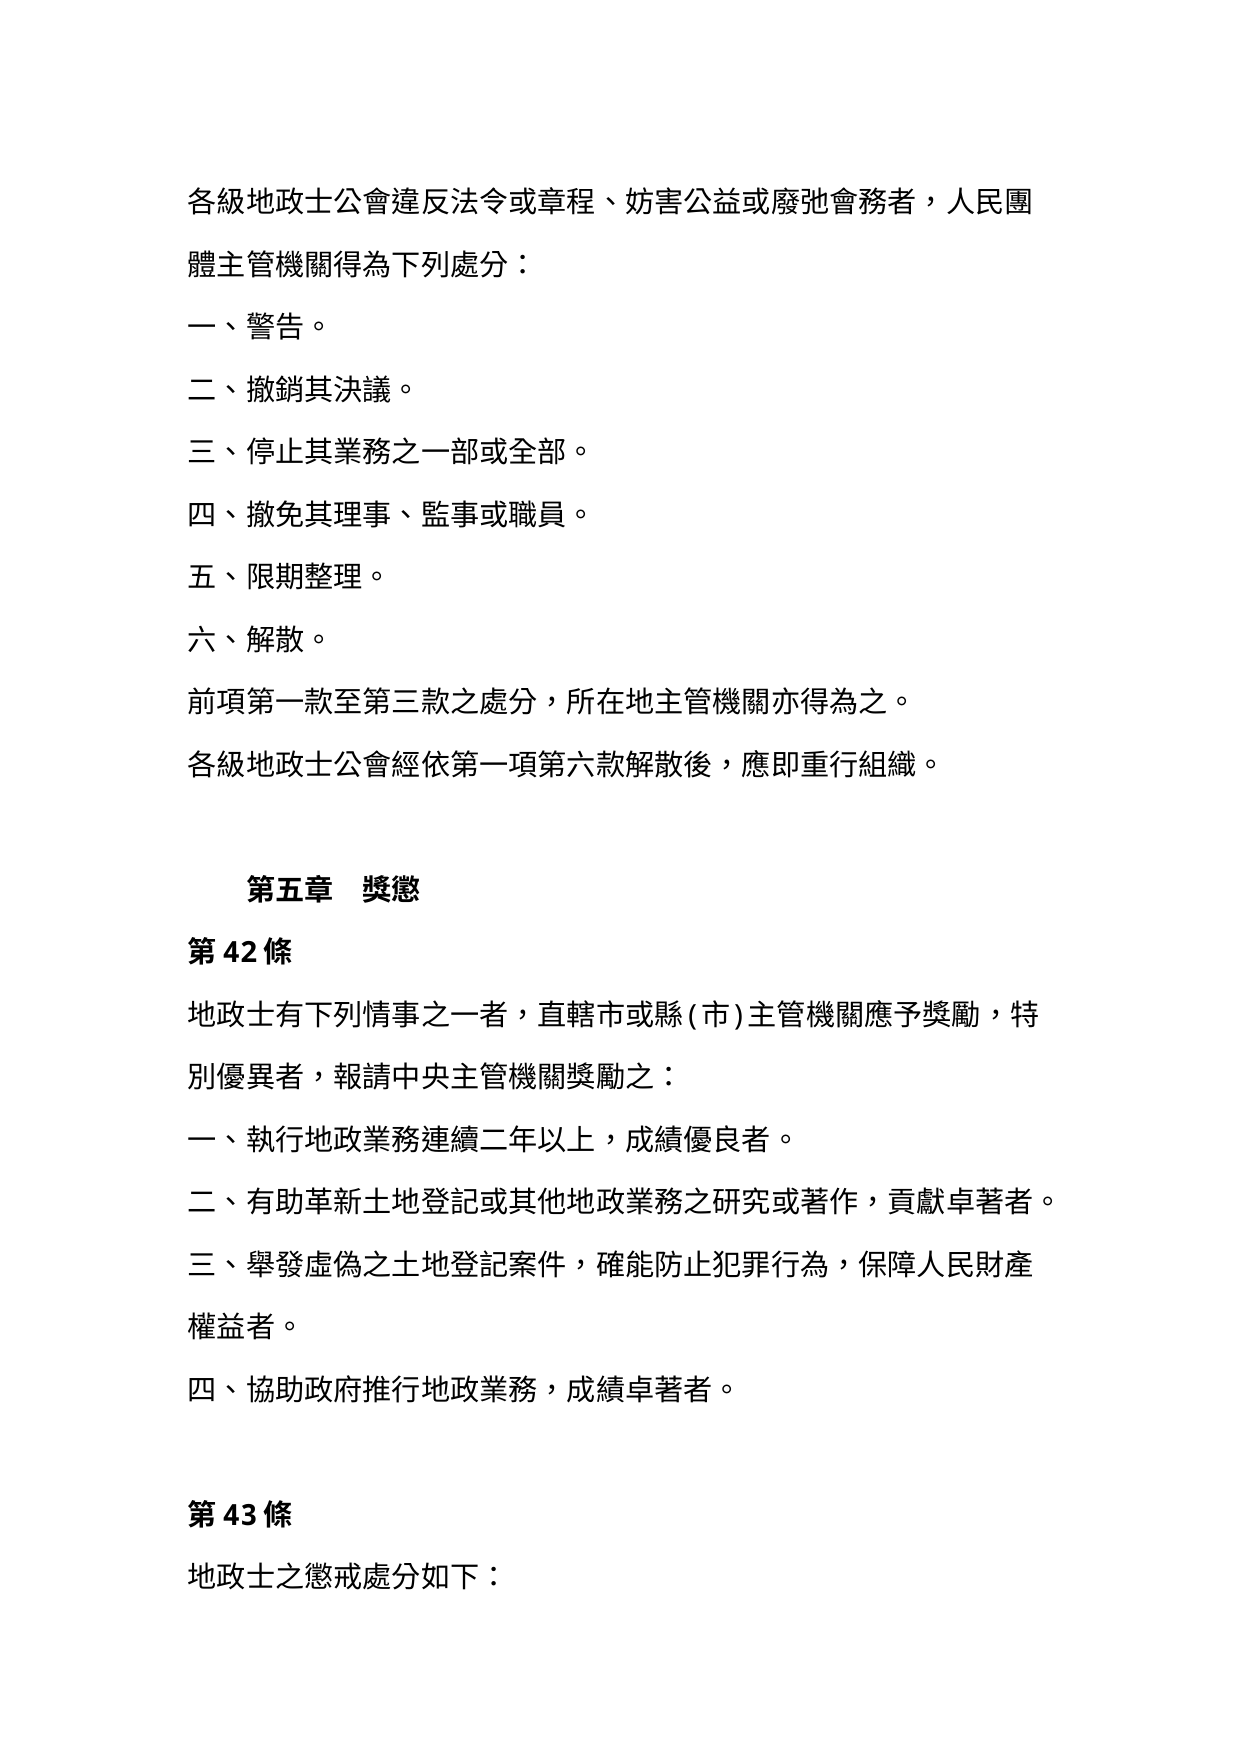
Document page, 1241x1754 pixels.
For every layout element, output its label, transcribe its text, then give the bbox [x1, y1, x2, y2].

text 第27條 地政士不得有下列行為： 一、違反法令執行業務。 二、允諾他人假藉其名義執行業務。 三、以不正當方法招攬業務。 四、為開業、遷移或業務範圍以外之宣傳性廣告。 五、要求、期約或收受規定外之任何酬金。 六、明知為不實之權利書狀、印鑑證明或其他證明文件而向登記機關申辦登記。 第28條 地政士執行業務所為之登記案件，主管機關或轄區登記機關認為有必要時，得查詢或取閱地政士之有關文件，地政士不得規避、妨礙或拒絕。 第29條 地政士受託向登記機關辦理土地登記之送件及領件工作，得由其僱用之登記助理員為之。但登記機關認有必要時，得通知地政士本人到場。 前項登記助理員，應具備下列資格之一： 一、領有地政士證書者。 二、專科以上學校地政相關系科畢業者。 三、高中或高職以上學校畢業，並於地政士事務所服務二年以上者。 地政士僱用登記助理員以二人為限，並應於僱傭關係開始前或終止後向直轄市、縣(市)主管機關及所在地之地政士公會申請備查。 第四章 公會 第30條 地政士公會之組織區域依現有之行政區域劃分，分為直轄市公會、縣（市）公會，並得設地政士公會全國聯合會。 在同一區域內，同級之地政士公會，以一個為原則。但二個以上之同級公會，其名稱不得相同。 第31條 直轄市或縣(市)已登記之地政士達十五人以上者，應組織地政士公會；其未滿十五人者，得加入鄰近公會或聯合組織之。 第32條 地政士公會全國聯合會應由直轄市及過半數之縣(市)地政士公會完成組織後，始得發起組織。但經中央主管機關核准者，不在此限。 第33條 地政士登記後，非加入該管直轄市或縣(市)地政士公會，不得執業。 地政士公會不得拒絕地政士之加入。 地政士申請加入所在地公會遭拒絕時，其會員資格經人民團體主管機關認定後，視同業已入會。 本法施行後，各直轄市、縣(市)地政士公會成立前，地政士之執業，不受第一項規定之限制。 第34條 地政士於加入地政士公會時，應繳納會費，並由公會就會費中提撥不低於百分之十之金額作為地政業務研究發展經費，交由地政士公會全國聯合會設管理委員會負責保管；以其孳息或其他收入，用於研究發展地政業務有關事項。 前項管理委員會之組織及經費運用規定，由地政士公會全國聯合會定之，並報中央主管機關備查。 第35條 各級地政士公會應訂立章程，造具會員名冊及職員簡歷冊，報請該管人民團體主管機關核准立案，並報所在地主管機關備查。 地政士公會全國聯合會應訂定地政士倫理規範，提經會員代表大會通過後，報請中央主管機關備查。 第36條 地政士公會應置理事、監事，由會員(會員代表)大會選舉之，其名額依下列之規定： 一、縣(市)地政士公會之理事，不得超過十五人。 二、直轄市地政士公會之理事，不得超過二十五人。 三、地政士公會全國聯合會之理事，不得超過三十五人。 四、各級地政士公會之監事名額，不得超過各該公會理事名額三分之一。 五、各級地政士公會均得置候補理、監事，其名額不得超過各該公會理、監事名額三分之一。 前項各款理事、監事名額在三人以上者，得分別互選常務理事及常務監事，其名額不得超過理事或監事總額之三分之一；並由理事就常務理事中選舉一人為理事長；其不置常務理事者，就理事中互選之。常務監事在三人以上時，應互推一人為監事會召集人。 理事、監事之任期為三年，連選連任者，不得超過全體理事、監事名額二分之一。理事長之連任，以一次為限。 第37條 地政士公會章程，應載明下列事項： 一、名稱、組織區域及會址。 二、宗旨、組織及任務。 三、會員之入會及出會。 四、會員之權利及義務。 五、理事、監事、候補理事、候補監事之名額、權限、任期及其選任、解任。 六、會員(會員代表)大會及理事會、監事會會議之規定。 七、會員應遵守之公約。 八、風紀之維持方法。 九、經費及會計。 十、章程修訂之程序。 十一、其他有關會務之必要事項。 第38條 各級地政士公會每年召開會員(會員代表)大會一次；必要時，得召開臨時大會。 地政士公會會員人數超過三百人時，得依章程之規定，就會員分布狀況劃定區域，按會員人數比例選出代表，召開會員代表大會，行使會員大會之職權。 第39條 各級地政士公會舉行會員(會員代表)大會、理事會、監事會或理監事聯席會議時，應將開會時間、地點及會議議程陳報所在地主管機關及人民團體主管機關。 前項會議，所在地主管機關及人民團體主管機關得派員列席。 第40條 各級地政士公會應將下列事項，陳報所在地主管機關及人民團體主管機關： 一、會員名冊與會員之入會及出會。 二、理事、監事、候補理事、候補監事選舉情形及當選人名冊。 三、會員(會員代表)大會、理事會、監事會或理監事聯席會會議紀錄。 第41條 各級地政士公會違反法令或章程、妨害公益或廢弛會務者，人民團體主管機關得為下列處分： 一、警告。 二、撤銷其決議。 三、停止其業務之一部或全部。 四、撤免其理事、監事或職員。 五、限期整理。 六、解散。 前項第一款至第三款之處分，所在地主管機關亦得為之。 各級地政士公會經依第一項第六款解散後，應即重行組織。 第五章 獎懲 第42條 地政士有下列情事之一者，直轄市或縣(市)主管機關應予獎勵，特別優異者，報請中央主管機關獎勵之： 一、執行地政業務連續二年以上，成績優良者。 二、有助革新土地登記或其他地政業務之研究或著作，貢獻卓著者。 三、舉發虛偽之土地登記案件，確能防止犯罪行為，保障人民財產權益者。 四、協助政府推行地政業務，成績卓著者。 第43條 地政士之懲戒處分如下： 一、警告。 二、申誡。 三、停止執行業務二月以上二年以下。 四、除名。 地政士受警告處分三次者，視為申誡處分一次；受申誡處分三次者，應另予停止執行業務之處分；受停止執行業務期間累計滿三年者，應予除名。 第44條 地政士違反本法規定者，依下列規定懲戒之： 一、違反第九條第二項、第十二條第一項、第十三條、第十四條、第十五條第一項、第十七條、第二十三條至第二十五條或第二十九條第三項規定者，應予警告或申誡，並限期命其改正；屆期仍未改正者，得繼續限期命其改正，並按次連續予以警告或申誡至改正為止。 二、違反第十二條第二項、第十八條、第二十七條第三款、第四款、第二十八條規定、違背地政士倫理規範或違反地政士公會章程情節重大者，應予申誡或停止執行業務。 三、違反依第二十二條第三項所定之管理辦法、第二十六條第一項、第二十七條第一款、第二款、第五款、第六款或第二十九條第二項規定者，應予停止執行業務或除名。 第45條 直轄市或縣(市)主管機關應設立地政士懲戒委員會(以下簡稱懲戒委員會)，處理地政士懲戒事項；其組織，由直轄市或縣(市)主管機關定之。 懲戒委員會置委員九人，其中一人為主任委員，由直轄市政府地政處長或縣(市)政府地政局長兼任，其餘委員，由直轄市或縣(市)主管機關就下列人員派兼或聘兼之： 一、公會代表二人。 二、人民團體業務主管一人。 三、地政業務主管三人。 四、社會公正人士二人。 第46條 地政士有第四十四條各款情事之一時，委託人、利害關係人、各級主管機關、地政事務所或地政士公會得列舉事實，提出證據，報請地政士登記之直轄市或縣(市)主管機關所設懲戒委員會處理。 第47條 懲戒委員會於受理懲戒案件後，應將懲戒事由通知被付懲戒之地政士，並通知其於二十日內提出答辯書或到會陳述；不依限提出答辯書或到會陳述時，得逕行決定。 懲戒委員會處理懲戒事件，認為有犯罪嫌疑者，應即移送司法機關偵辦。 第48條 地政士受懲戒處分後，應由直轄市或縣(市)主管機關公告，並通知所轄地政事務所及地政士公會。 前項地政士受停止執行業務或除名之處分者，直轄市或縣(市)主管機關應報請中央主管機關備查，並副知其他直轄市、縣(市)主管機關及刊登公報。 第49條 未依法取得地政士證書或地政士證書經撤銷或廢止，而擅自以地政士為業者，處新臺幣五萬元以上二十五萬元以下罰鍰。 第50條 有下列情形之一，而擅自以地政士為業者，由直轄市或縣 (市) 主管機關處新臺幣三萬元以上十五萬元以下罰鍰，並限期命其改正或停止其行為；屆期仍不改正或停止其行為者，得繼續限期命其改正或停止其行為，並按次連續處罰至改正或停止為止： 一、未依法取得開業執照。 二、領有開業執照未加入公會。 三、領有開業執照，其有效期限屆滿未依本法規定辦理換發。 四、開業執照經撤銷或廢止者。 五、受停止執行業務處分。 第51條 地政士公會違反第三十三條第二項規定者，由直轄市或縣(市)主管機關處新臺幣三萬元以上十五萬元以下罰鍰。 第 51-1 條 （刪除） 第 52 條 （刪除） 第六章 附則 第53條 本法施行前，依法領有土地登記專業代理人證書者，於本法施行後，得依第七條規定，申請開業執照；已執業者，自本法施行之日起，得繼續執業四年，期滿前，應依第八條規定申請換發，始得繼續執業。 本法施行前，已領有土地登記專業代理人考試及格或檢覈及格證書者，得依本法規定，請領地政士證書。 未依第一項規定申請換發而繼續執業者，依第五十條第三款規定處理。 第54條 本法施行前，領有直轄市、縣(市)政府核發土地代書人登記合格證明或領有代理他人申辦土地登記案件專業人員登記卡，而未申領土地登記專業代理人證書者，應於本法施行後一年內申請地政士證書，逾期不得請領。 第55條 本法公布施行前已成立之土地登記專業代理人公會符合本法第三十條規定者，視為已依本法規定完成組織。 本法施行後，其組織與本法規定不相符合者，應於本法施行後三個月內解散，逾期未解散，主管機關應撤銷其許可。 第56條 主管機關依本法受理申請核發證書、開業執照，應收取證照費；其收費基準，由中央主管機關定之。 第57條 本法所需書表格式，由中央主管機關定之。 第58條 本法施行細則，由中央主管機關定之。 [187, 158, 1053, 1596]
